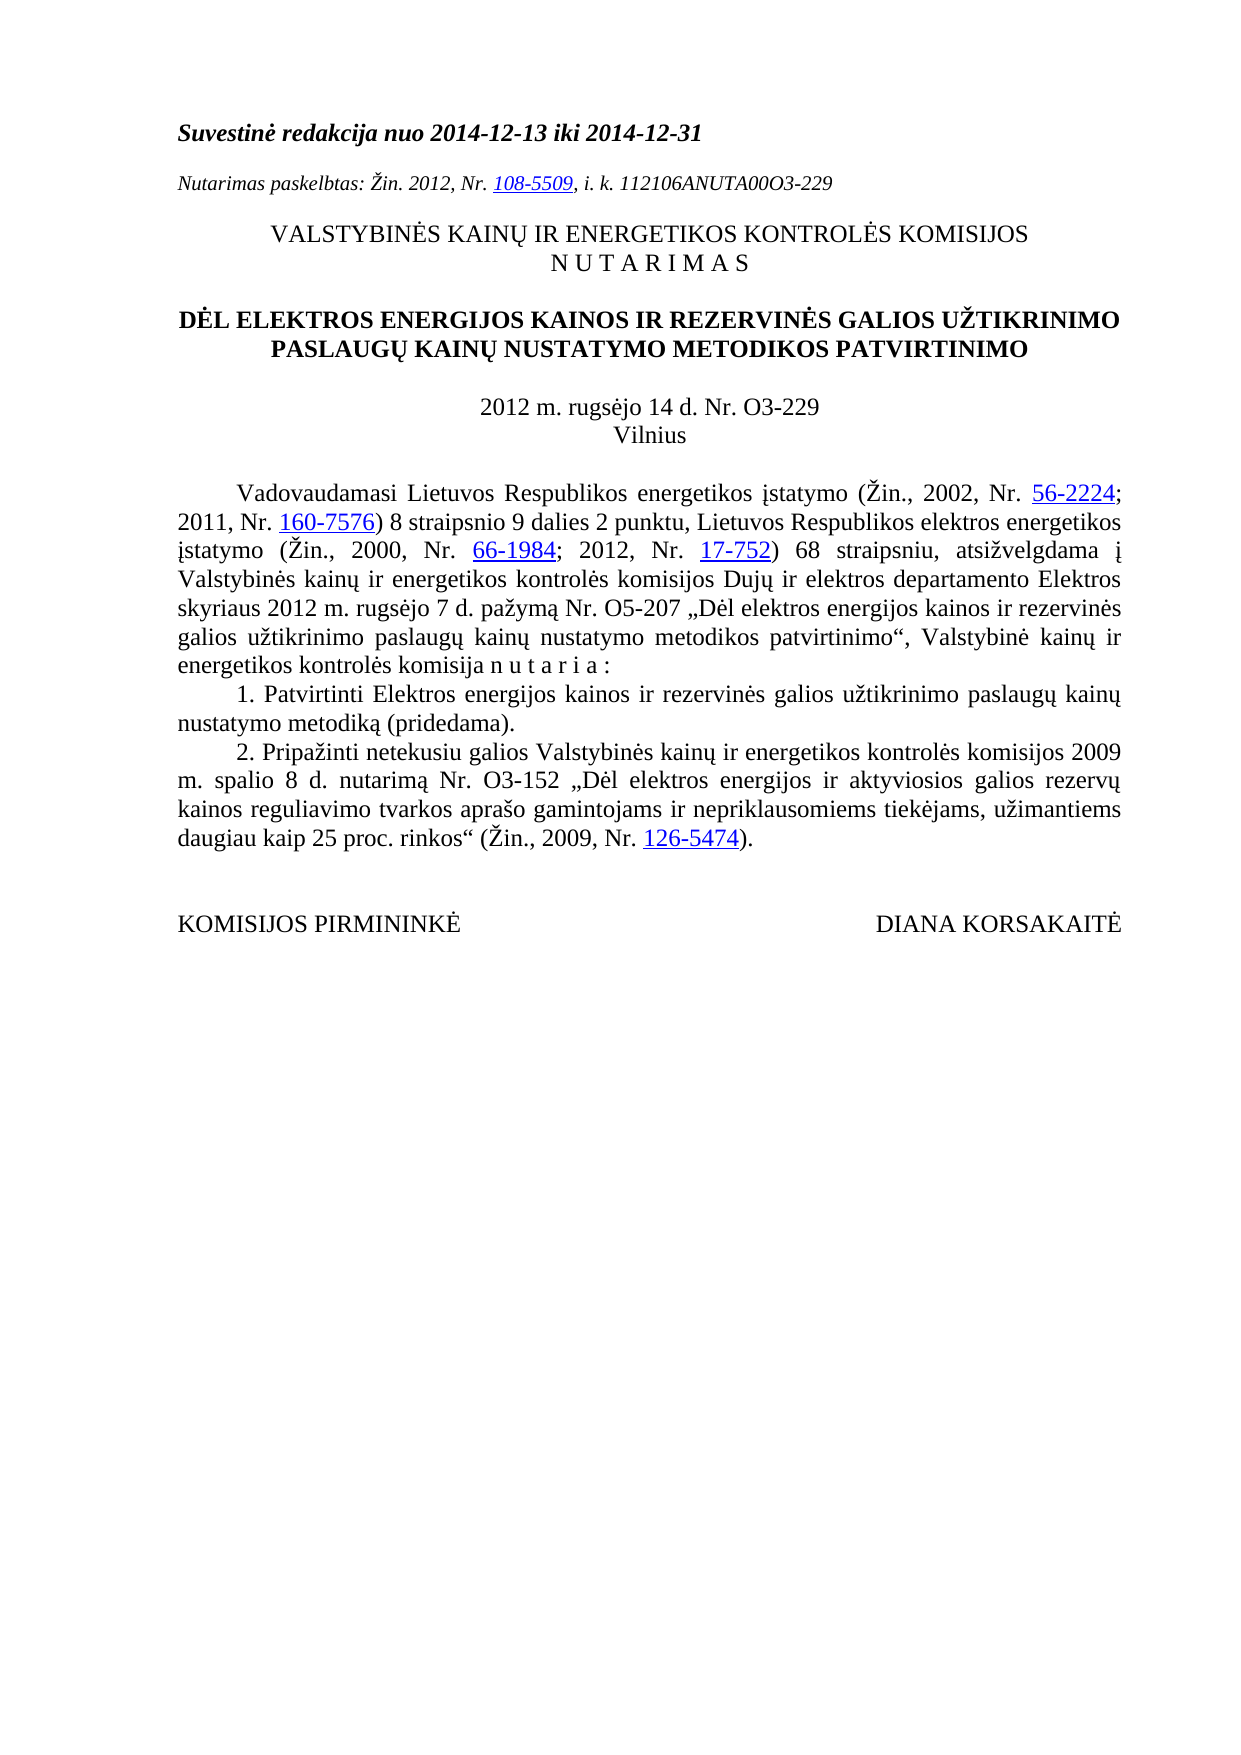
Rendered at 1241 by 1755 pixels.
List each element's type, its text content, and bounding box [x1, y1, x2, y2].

text Vadovaudamasi Lietuvos Respublikos energetikos įstatymo (Žin., 2002, Nr. 56-2224; 2011, Nr. 160-7576) 8 straipsnio 9 dalies 2 punktu, Lietuvos Respublikos elektros energetikos įstatymo (Žin., 2000, Nr. 66-1984; 2012, Nr. 17-752) 68 straipsniu, atsižvelgdama į Valstybinės kainų ir energetikos kontrolės komisijos Dujų ir elektros departamento Elektros skyriaus 2012 m. rugsėjo 7 d. pažymą Nr. O5-207 „Dėl elektros energijos kainos ir rezervinės galios užtikrinimo paslaugų kainų nustatymo metodikos patvirtinimo“, Valstybinė kainų ir energetikos kontrolės komisija n u t a r i a : [177, 478, 1122, 679]
text 2. Pripažinti netekusiu galios Valstybinės kainų ir energetikos kontrolės komisijos 2009 m. spalio 8 d. nutarimą Nr. O3-152 „Dėl elektros energijos ir aktyviosios galios rezervų kainos reguliavimo tvarkos aprašo gamintojams ir nepriklausomiems tiekėjams, užimantiems daugiau kaip 25 proc. rinkos“ (Žin., 2009, Nr. 126-5474). [177, 737, 1122, 852]
text Komisijos pirmininkė Diana Korsakaitė [177, 909, 1122, 938]
text VALSTYBINĖS KAINŲ IR ENERGETIKOS KONTROLĖS KOMISIJOS [177, 219, 1122, 248]
text Nutarimas paskelbtas: Žin. 2012, Nr. 108-5509, i. k. 112106ANUTA00O3-229 [177, 171, 1122, 195]
text Suvestinė redakcija nuo 2014-12-13 iki 2014-12-31 [177, 118, 1122, 147]
text DĖL ELEKTROS ENERGIJOS KAINOS IR REZERVINĖS GALIOS UŽTIKRINIMO PASLAUGŲ KAINŲ NUSTATYMO METODIKOS PATVIRTINIMO [177, 305, 1122, 363]
text N U T A R I M A S [177, 248, 1122, 277]
text Vilnius [177, 420, 1122, 449]
text 1. Patvirtinti Elektros energijos kainos ir rezervinės galios užtikrinimo paslaugų kainų nustatymo metodiką (pridedama). [177, 679, 1122, 737]
text 2012 m. rugsėjo 14 d. Nr. O3-229 [177, 392, 1122, 420]
